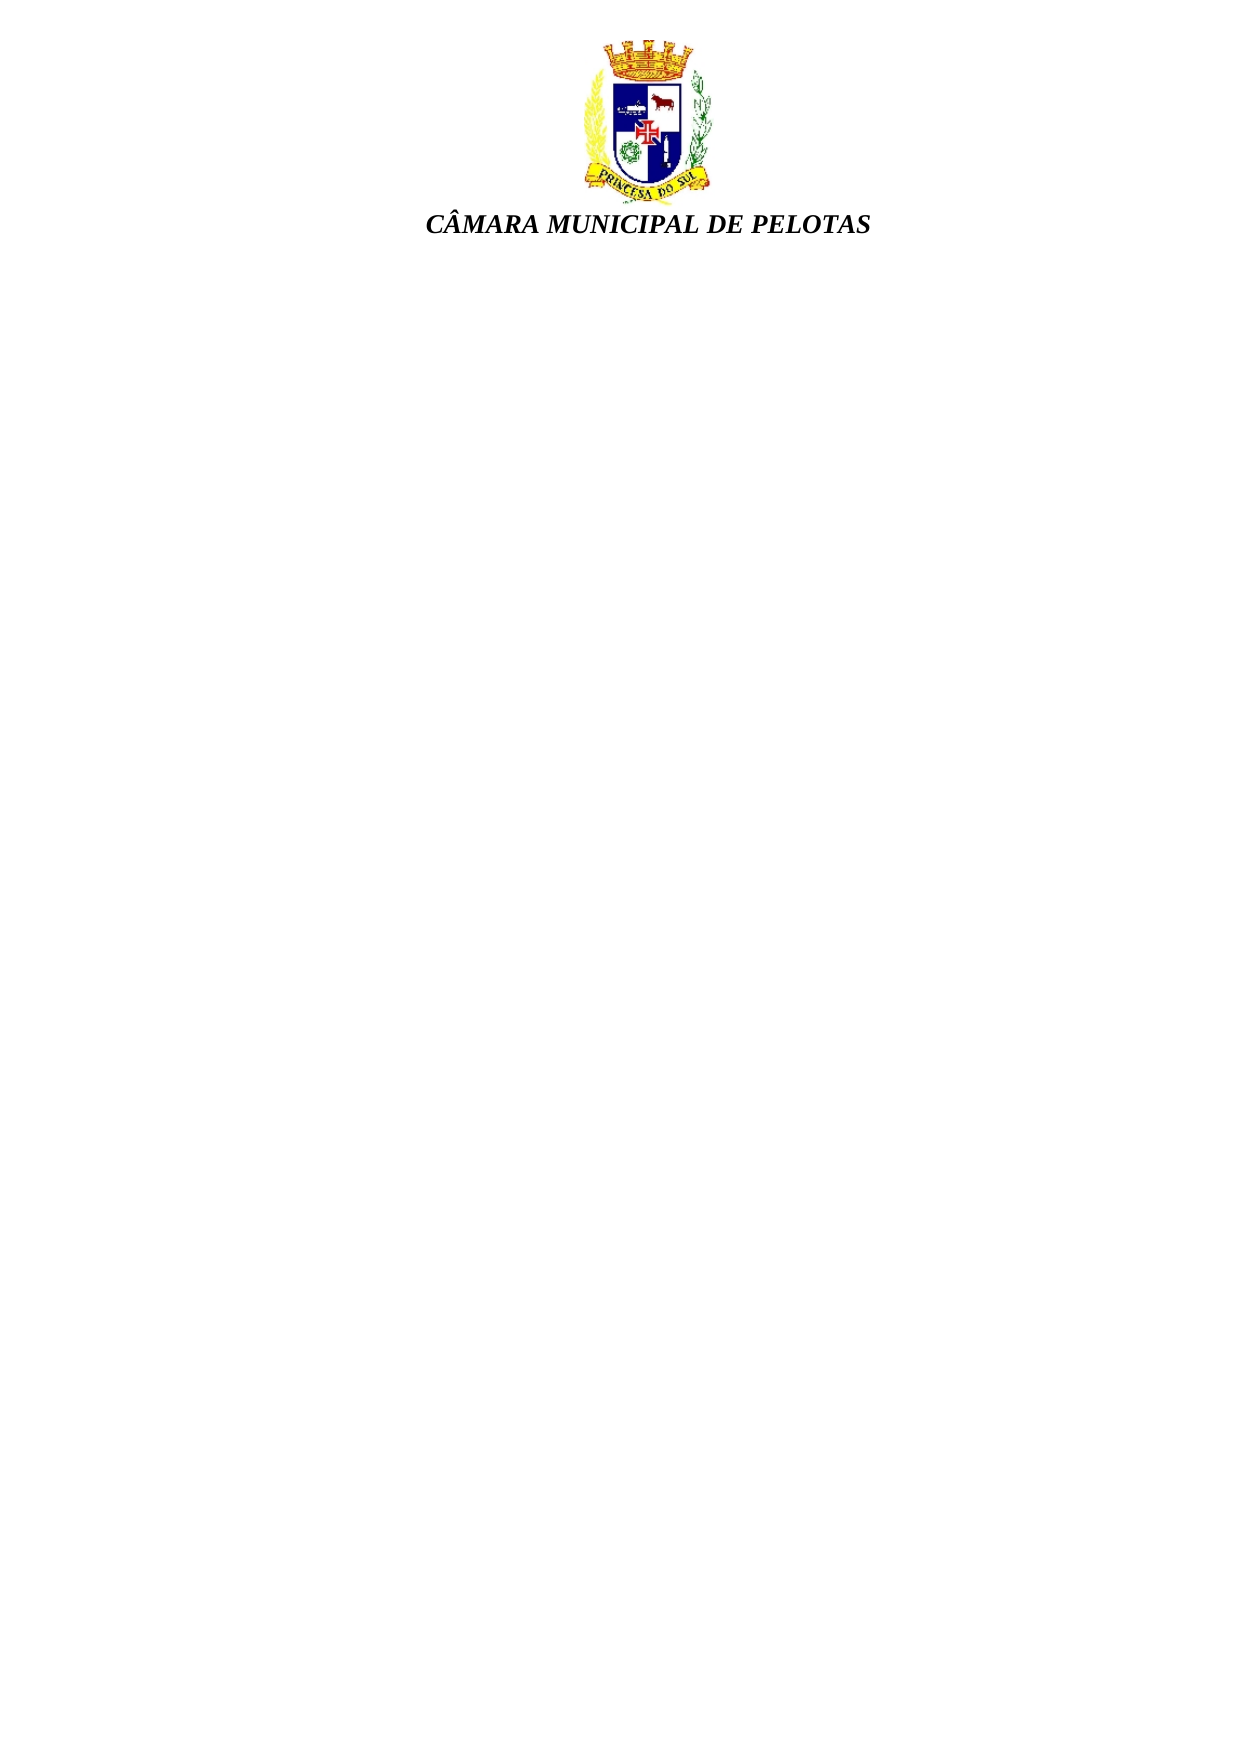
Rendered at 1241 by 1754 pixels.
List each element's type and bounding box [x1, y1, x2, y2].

picture [583, 40, 716, 209]
